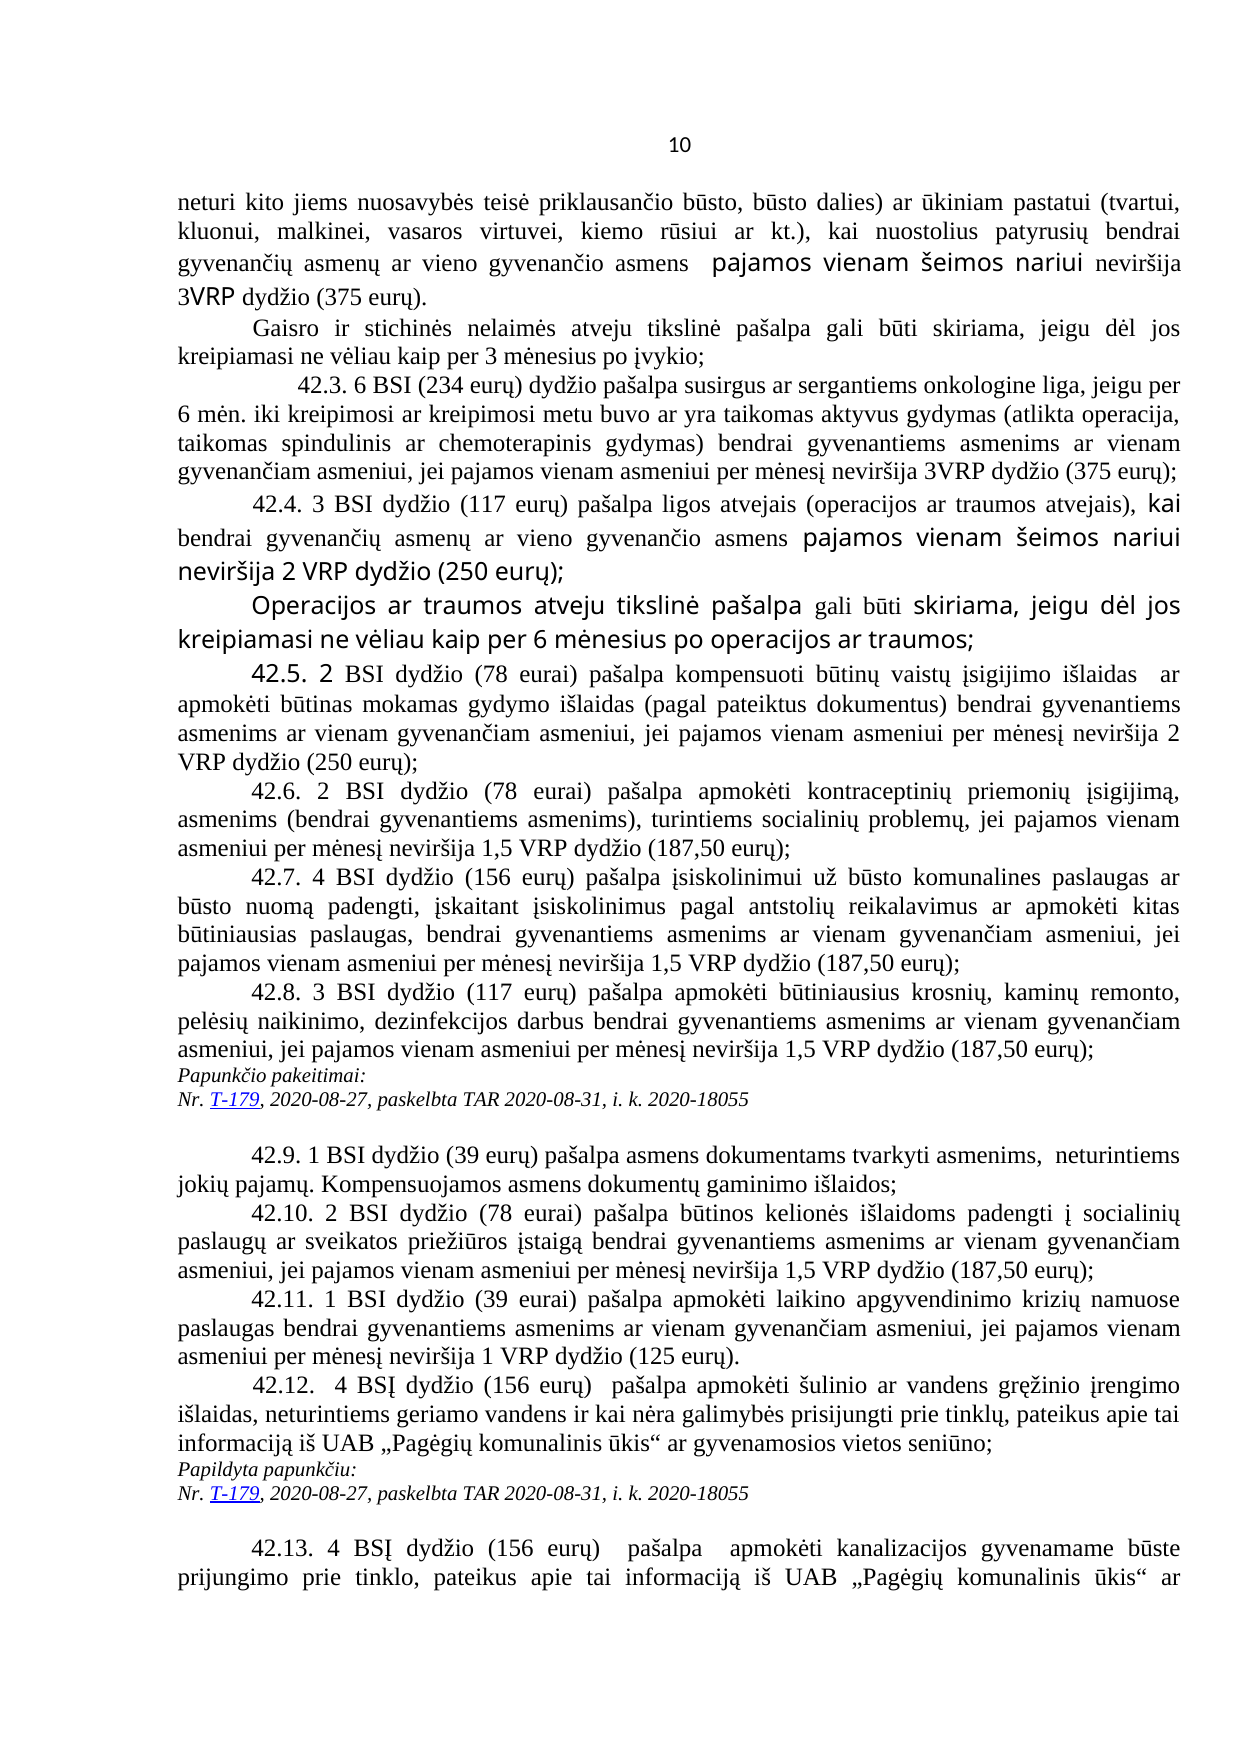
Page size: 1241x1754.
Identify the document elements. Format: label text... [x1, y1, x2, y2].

text 42.8. 3 BSI dydžio (117 eurų) pašalpa apmokėti būtiniausius krosnių, kaminų remonto, pelėsių naikinimo, dezinfekcijos darbus bendrai gyvenantiems asmenims ar vienam gyvenančiam asmeniui, jei pajamos vienam asmeniui per mėnesį neviršija 1,5 VRP dydžio (187,50 eurų); [177, 977, 1181, 1063]
text 42.3. 6 BSI (234 eurų) dydžio pašalpa susirgus ar sergantiems onkologine liga, jeigu per 6 mėn. iki kreipimosi ar kreipimosi metu buvo ar yra taikomas aktyvus gydymas (atlikta operacija, taikomas spindulinis ar chemoterapinis gydymas) bendrai gyvenantiems asmenims ar vienam gyvenančiam asmeniui, jei pajamos vienam asmeniui per mėnesį neviršija 3VRP dydžio (375 eurų); [177, 370, 1181, 485]
text Nr. T-179, 2020-08-27, paskelbta TAR 2020-08-31, i. k. 2020-18055 [177, 1087, 1181, 1111]
text neturi kito jiems nuosavybės teisė priklausančio būsto, būsto dalies) ar ūkiniam pastatui (tvartui, kluonui, malkinei, vasaros virtuvei, kiemo rūsiui ar kt.), kai nuostolius patyrusių bendrai gyvenančių asmenų ar vieno gyvenančio asmens pajamos vienam šeimos nariui neviršija 3VRP dydžio (375 eurų). [177, 187, 1181, 313]
text 42.12. 4 BSĮ dydžio (156 eurų) pašalpa apmokėti šulinio ar vandens gręžinio įrengimo išlaidas, neturintiems geriamo vandens ir kai nėra galimybės prisijungti prie tinklų, pateikus apie tai informaciją iš UAB „Pagėgių komunalinis ūkis“ ar gyvenamosios vietos seniūno; [177, 1370, 1181, 1456]
text Gaisro ir stichinės nelaimės atveju tikslinė pašalpa gali būti skiriama, jeigu dėl jos kreipiamasi ne vėliau kaip per 3 mėnesius po įvykio; [177, 313, 1181, 370]
text 42.4. 3 BSI dydžio (117 eurų) pašalpa ligos atvejais (operacijos ar traumos atvejais), kai bendrai gyvenančių asmenų ar vieno gyvenančio asmens pajamos vienam šeimos nariui neviršija 2 VRP dydžio (250 eurų); [177, 485, 1181, 587]
text Papildyta papunkčiu: [177, 1456, 1181, 1481]
text 42.11. 1 BSI dydžio (39 eurai) pašalpa apmokėti laikino apgyvendinimo krizių namuose paslaugas bendrai gyvenantiems asmenims ar vienam gyvenančiam asmeniui, jei pajamos vienam asmeniui per mėnesį neviršija 1 VRP dydžio (125 eurų). [177, 1284, 1181, 1370]
text Nr. T-179, 2020-08-27, paskelbta TAR 2020-08-31, i. k. 2020-18055 [177, 1481, 1181, 1504]
text Operacijos ar traumos atveju tikslinė pašalpa gali būti skiriama, jeigu dėl jos kreipiamasi ne vėliau kaip per 6 mėnesius po operacijos ar traumos; [177, 587, 1181, 656]
text Papunkčio pakeitimai: [177, 1063, 1181, 1087]
text 42.10. 2 BSI dydžio (78 eurai) pašalpa būtinos kelionės išlaidoms padengti į socialinių paslaugų ar sveikatos priežiūros įstaigą bendrai gyvenantiems asmenims ar vienam gyvenančiam asmeniui, jei pajamos vienam asmeniui per mėnesį neviršija 1,5 VRP dydžio (187,50 eurų); [177, 1198, 1181, 1284]
text 42.5. 2 BSI dydžio (78 eurai) pašalpa kompensuoti būtinų vaistų įsigijimo išlaidas ar apmokėti būtinas mokamas gydymo išlaidas (pagal pateiktus dokumentus) bendrai gyvenantiems asmenims ar vienam gyvenančiam asmeniui, jei pajamos vienam asmeniui per mėnesį neviršija 2 VRP dydžio (250 eurų); [177, 656, 1181, 776]
text 42.9. 1 BSI dydžio (39 eurų) pašalpa asmens dokumentams tvarkyti asmenims, neturintiems jokių pajamų. Kompensuojamos asmens dokumentų gaminimo išlaidos; [177, 1140, 1181, 1198]
text 42.6. 2 BSI dydžio (78 eurai) pašalpa apmokėti kontraceptinių priemonių įsigijimą, asmenims (bendrai gyvenantiems asmenims), turintiems socialinių problemų, jei pajamos vienam asmeniui per mėnesį neviršija 1,5 VRP dydžio (187,50 eurų); [177, 776, 1181, 862]
text 42.7. 4 BSI dydžio (156 eurų) pašalpa įsiskolinimui už būsto komunalines paslaugas ar būsto nuomą padengti, įskaitant įsiskolinimus pagal antstolių reikalavimus ar apmokėti kitas būtiniausias paslaugas, bendrai gyvenantiems asmenims ar vienam gyvenančiam asmeniui, jei pajamos vienam asmeniui per mėnesį neviršija 1,5 VRP dydžio (187,50 eurų); [177, 862, 1181, 977]
text 42.13. 4 BSĮ dydžio (156 eurų) pašalpa apmokėti kanalizacijos gyvenamame būste prijungimo prie tinklo, pateikus apie tai informaciją iš UAB „Pagėgių komunalinis ūkis“ ar [177, 1533, 1181, 1591]
